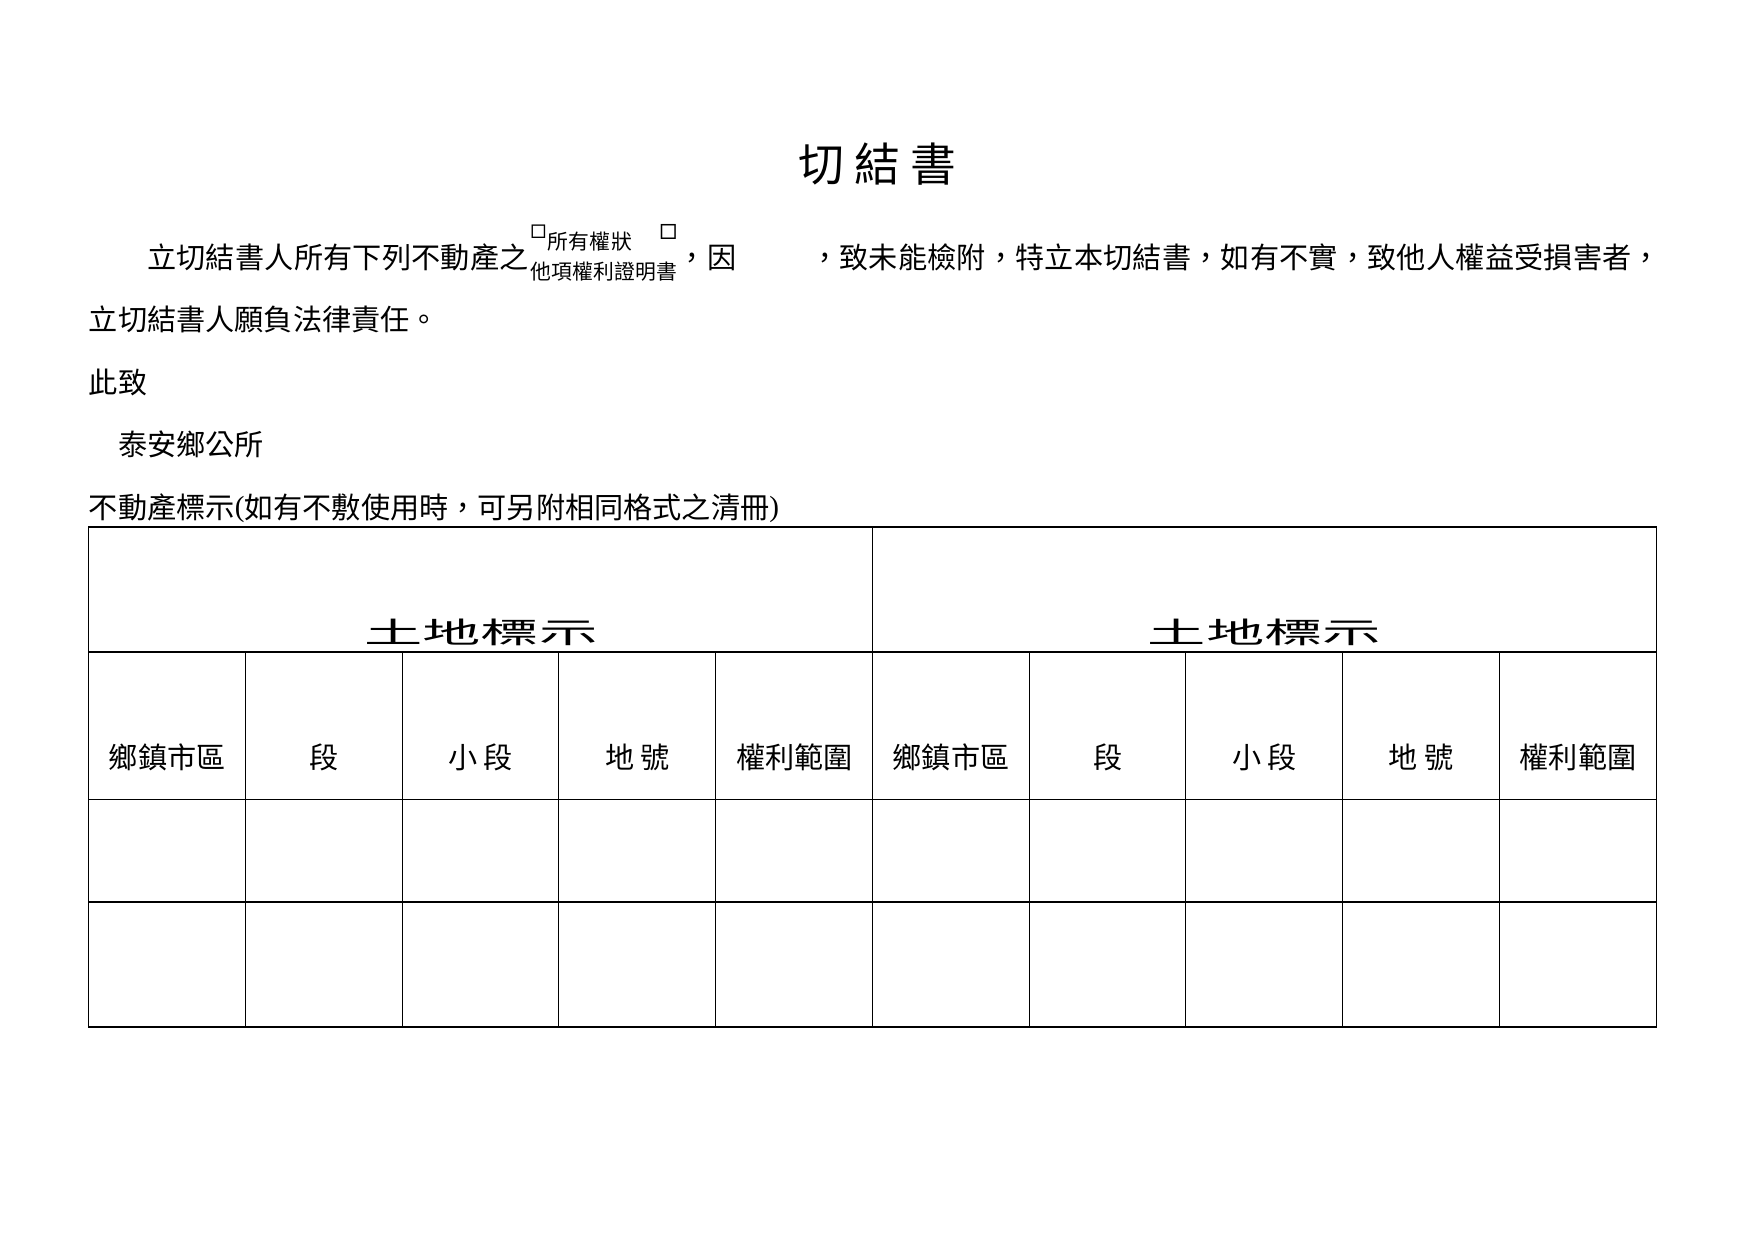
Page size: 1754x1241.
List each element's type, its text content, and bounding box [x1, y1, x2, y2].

table_header 土地標示 [89, 528, 872, 651]
table_cell 小 段 [1186, 653, 1342, 799]
table_cell [873, 903, 1029, 1026]
table_cell 鄉鎮市區 [89, 653, 245, 799]
table_cell [1186, 800, 1342, 901]
table_cell [403, 800, 558, 901]
table_cell [1343, 903, 1499, 1026]
table_cell [89, 800, 245, 901]
table_header 土地標示 [873, 528, 1656, 651]
table_cell [1343, 800, 1499, 901]
table_cell [89, 903, 245, 1026]
table_cell [1186, 903, 1342, 1026]
table_cell [1500, 800, 1656, 901]
table_cell 地 號 [559, 653, 715, 799]
table_cell [1030, 903, 1185, 1026]
table_cell [873, 800, 1029, 901]
text 此致 [89, 339, 1665, 401]
text 切 結 書 [89, 89, 1665, 214]
table_cell [403, 903, 558, 1026]
table_cell 段 [1030, 653, 1185, 799]
table_cell 權利範圍 [1500, 653, 1656, 799]
table_cell [716, 800, 872, 901]
table_cell 地 號 [1343, 653, 1499, 799]
table_cell [716, 903, 872, 1026]
table_cell 段 [246, 653, 402, 799]
table_cell [1030, 800, 1185, 901]
text 立切結書人所有下列不動產之所有權狀 他項權利證明書，因 ，致未能檢附，特立本切結書，如有不實，致他人權益受損害者，立切結書人願負法律責任。 [89, 214, 1665, 339]
table_cell 小 段 [403, 653, 558, 799]
table_cell 權利範圍 [716, 653, 872, 799]
table_cell [559, 903, 715, 1026]
table_cell [246, 903, 402, 1026]
table_cell [1500, 903, 1656, 1026]
table_cell [559, 800, 715, 901]
table_cell 鄉鎮市區 [873, 653, 1029, 799]
text 泰安鄉公所 [89, 401, 1665, 464]
table_cell [246, 800, 402, 901]
text 不動產標示(如有不敷使用時，可另附相同格式之清冊) [89, 464, 1665, 526]
